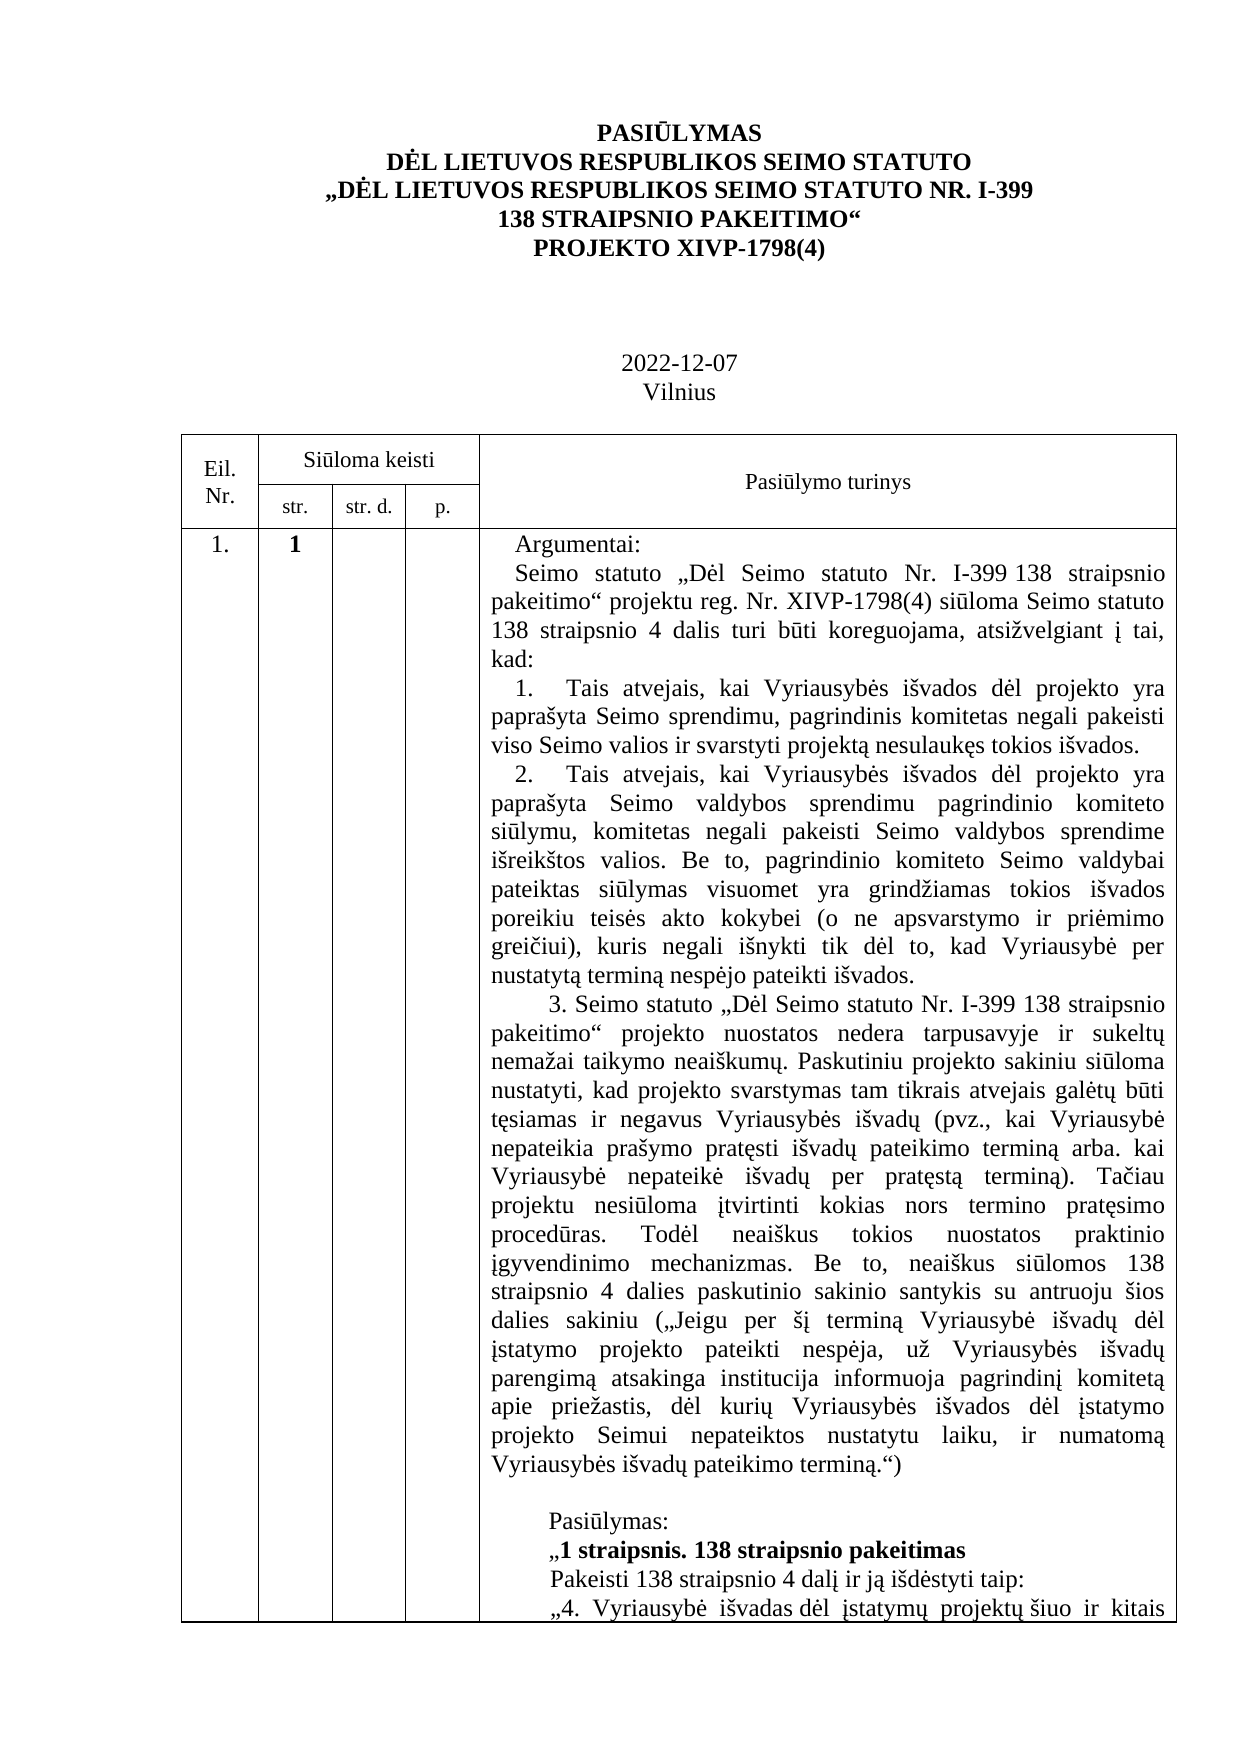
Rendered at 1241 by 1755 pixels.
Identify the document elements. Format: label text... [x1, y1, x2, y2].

text „DĖL LIETUVOS RESPUBLIKOS SEIMO STATUTO NR. I-399 [177, 176, 1181, 204]
table_cell 1. [182, 529, 258, 1621]
table_cell p. [406, 485, 479, 528]
table_cell Argumentai: Seimo statuto „Dėl Seimo statuto Nr. I-399 138 straipsnio pakeitimo“ projektu reg. Nr. XIVP-1798(4) siūloma Seimo statuto 138 straipsnio 4 dalis turi būti koreguojama, atsižvelgiant į tai, kad: Tais atvejais, kai Vyriausybės išvados dėl projekto yra paprašyta Seimo sprendimu, pagrindinis komitetas negali pakeisti viso Seimo valios ir svarstyti projektą nesulaukęs tokios išvados. Tais atvejais, kai Vyriausybės išvados dėl projekto yra paprašyta Seimo valdybos sprendimu pagrindinio komiteto siūlymu, komitetas negali pakeisti Seimo valdybos sprendime išreikštos valios. Be to, pagrindinio komiteto Seimo valdybai pateiktas siūlymas visuomet yra grindžiamas tokios išvados poreikiu teisės akto kokybei (o ne apsvarstymo ir priėmimo greičiui), kuris negali išnykti tik dėl to, kad Vyriausybė per nustatytą terminą nespėjo pateikti išvados. 3. Seimo statuto „Dėl Seimo statuto Nr. I-399 138 straipsnio pakeitimo“ projekto nuostatos nedera tarpusavyje ir sukeltų nemažai taikymo neaiškumų. Paskutiniu projekto sakiniu siūloma nustatyti, kad projekto svarstymas tam tikrais atvejais galėtų būti tęsiamas ir negavus Vyriausybės išvadų (pvz., kai Vyriausybė nepateikia prašymo pratęsti išvadų pateikimo terminą arba. kai Vyriausybė nepateikė išvadų per pratęstą terminą). Tačiau projektu nesiūloma įtvirtinti kokias nors termino pratęsimo procedūras. Todėl neaiškus tokios nuostatos praktinio įgyvendinimo mechanizmas. Be to, neaiškus siūlomos 138 straipsnio 4 dalies paskutinio sakinio santykis su antruoju šios dalies sakiniu („Jeigu per šį terminą Vyriausybė išvadų dėl įstatymo projekto pateikti nespėja, už Vyriausybės išvadų parengimą atsakinga institucija informuoja pagrindinį komitetą apie priežastis, dėl kurių Vyriausybės išvados dėl įstatymo projekto Seimui nepateiktos nustatytu laiku, ir numatomą Vyriausybės išvadų pateikimo terminą.“) Pasiūlymas: „1 straipsnis. 138 straipsnio pakeitimas Pakeisti 138 straipsnio 4 dalį ir ją išdėstyti taip: „4. Vyriausybė išvadas dėl įstatymų projektų šiuo ir kitais [480, 529, 1176, 1621]
text Vilnius [177, 377, 1181, 406]
text 2022-12-07 [177, 348, 1181, 377]
table_cell [406, 529, 479, 1621]
table_cell str. [259, 485, 332, 528]
table_header Eil. Nr. [182, 435, 258, 528]
table_cell str. d. [333, 485, 405, 528]
text 138 STRAIPSNIO PAKEITIMO“ [177, 204, 1181, 233]
table_header Pasiūlymo turinys [480, 435, 1176, 528]
table_cell [333, 529, 405, 1621]
text DĖL LIETUVOS RESPUBLIKOS SEIMO STATUTO [177, 147, 1181, 176]
table_header Siūloma keisti [259, 435, 479, 483]
text PASIŪLYMAS [177, 118, 1181, 147]
table_cell 1 [259, 529, 332, 1621]
text PROJEKTO XIVP-1798(4) [177, 233, 1181, 262]
